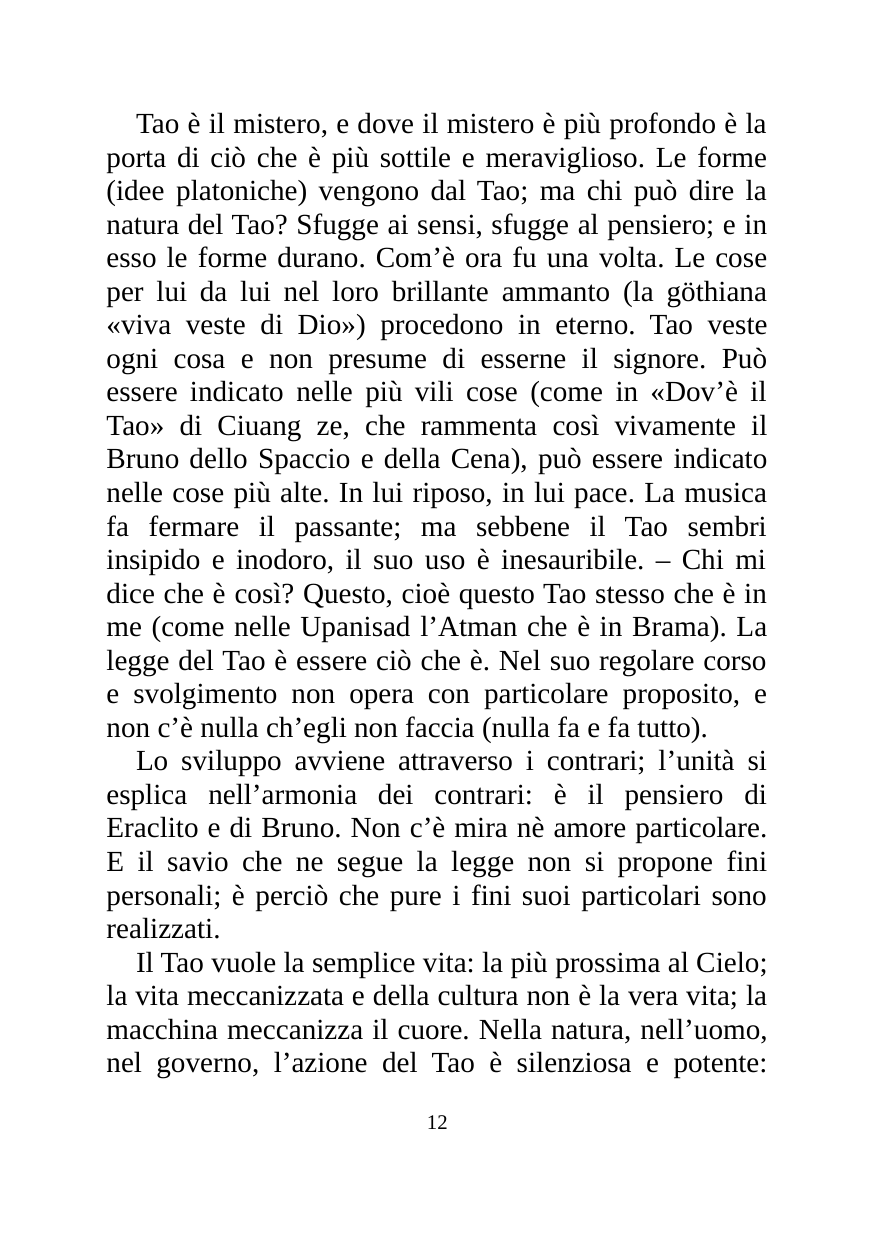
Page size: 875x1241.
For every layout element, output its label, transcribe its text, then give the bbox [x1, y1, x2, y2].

text Tao è il mistero, e dove il mistero è più profondo è la porta di ciò che è più sottile e meraviglioso. Le forme (idee platoniche) vengono dal Tao; ma chi può dire la natura del Tao? Sfugge ai sensi, sfugge al pensiero; e in esso le forme durano. Com’è ora fu una volta. Le cose per lui da lui nel loro brillante ammanto (la göthiana «viva veste di Dio») procedono in eterno. Tao veste ogni cosa e non presume di esserne il signore. Può essere indicato nelle più vili cose (come in «Dov’è il Tao» di Ciuang ze, che rammenta così vivamente il Bruno dello Spaccio e della Cena), può essere indicato nelle cose più alte. In lui riposo, in lui pace. La musica fa fermare il passante; ma sebbene il Tao sembri insipido e inodoro, il suo uso è inesauribile. – Chi mi dice che è così? Questo, cioè questo Tao stesso che è in me (come nelle Upanisad l’Atman che è in Brama). La legge del Tao è essere ciò che è. Nel suo regolare corso e svolgimento non opera con particolare proposito, e non c’è nulla ch’egli non faccia (nulla fa e fa tutto). [106, 106, 768, 743]
text Il Tao vuole la semplice vita: la più prossima al Cielo; la vita meccanizzata e della cultura non è la vera vita; la macchina meccanizza il cuore. Nella natura, nell’uomo, nel governo, l’azione del Tao è silenziosa e potente: [106, 945, 768, 1079]
text Lo sviluppo avviene attraverso i contrari; l’unità si esplica nell’armonia dei contrari: è il pensiero di Eraclito e di Bruno. Non c’è mira nè amore particolare. E il savio che ne segue la legge non si propone fini personali; è perciò che pure i fini suoi particolari sono realizzati. [106, 743, 768, 945]
